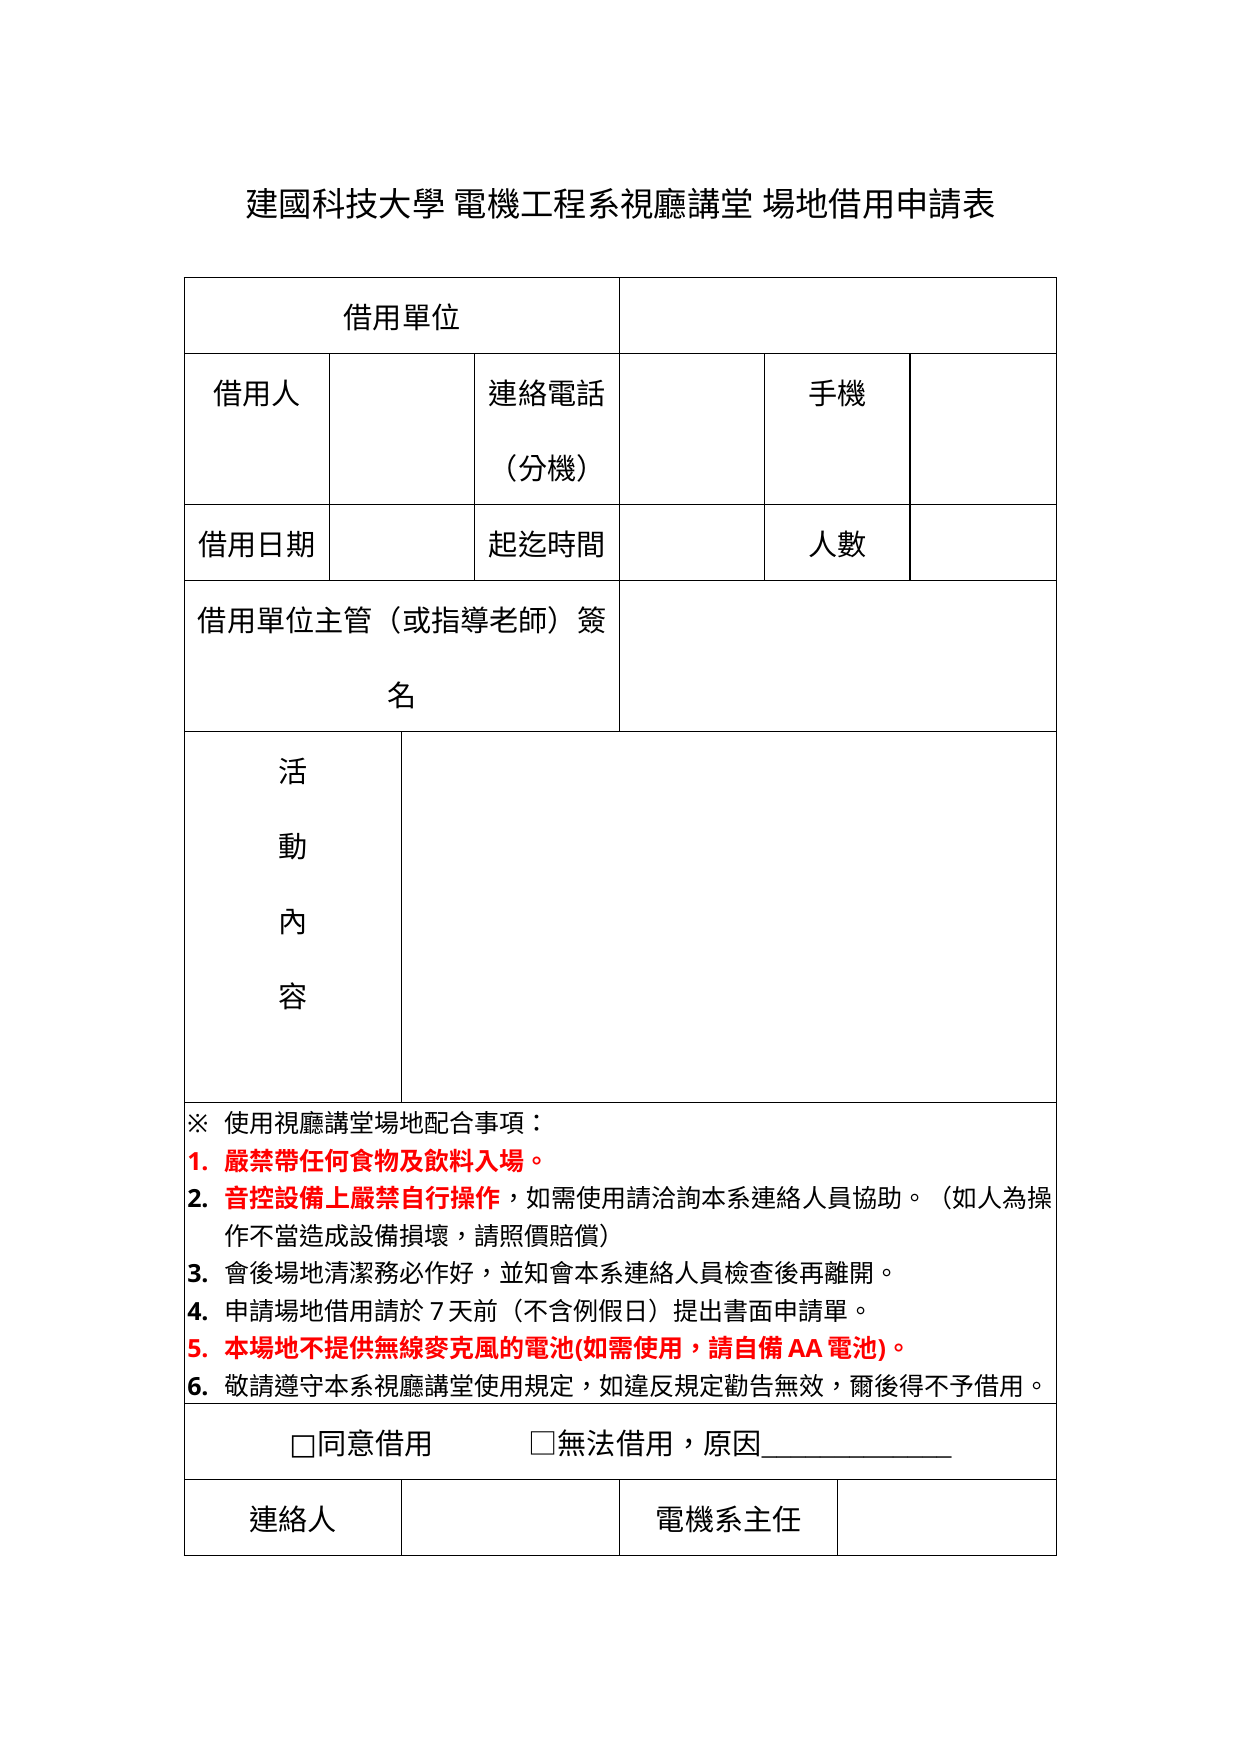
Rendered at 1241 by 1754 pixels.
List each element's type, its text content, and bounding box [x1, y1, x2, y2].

table_cell [402, 732, 1056, 1102]
table_cell [402, 1480, 619, 1555]
text 建國科技大學 電機工程系視廳講堂 場地借用申請表 [187, 164, 1053, 239]
table_header [620, 278, 1056, 353]
table_cell 手機 [765, 354, 909, 504]
table_cell 使用視廳講堂場地配合事項： 嚴禁帶任何食物及飲料入場。 音控設備上嚴禁自行操作，如需使用請洽詢本系連絡人員協助。（如人為操作不當造成設備損壞，請照價賠償） 會後場地清潔務必作好，並知會本系連絡人員檢查後再離開。 申請場地借用請於7天前（不含例假日）提出書面申請單。 本場地不提供無線麥克風的電池(如需使用，請自備AA電池)。 敬請遵守本系視廳講堂使用規定，如違反規定勸告無效，爾後得不予借用。 [185, 1103, 1056, 1403]
table_header 借用單位 [185, 278, 619, 353]
table_cell [911, 505, 1056, 580]
table_cell [330, 505, 474, 580]
table_cell □同意借用 □無法借用，原因_____________ [185, 1404, 1056, 1479]
table_cell 借用單位主管（或指導老師）簽名 [185, 581, 619, 731]
table_cell 借用日期 [185, 505, 329, 580]
table_cell [330, 354, 474, 504]
table_cell 借用人 [185, 354, 329, 504]
table_cell [838, 1480, 1056, 1555]
table_cell 人數 [765, 505, 909, 580]
table_cell 起迄時間 [475, 505, 619, 580]
table_cell 連絡電話（分機） [475, 354, 619, 504]
table_cell [911, 354, 1056, 504]
table_cell 電機系主任 [620, 1480, 837, 1555]
table_cell 活 動 內 容 [185, 732, 401, 1102]
table_cell [620, 581, 1056, 731]
table_cell [620, 354, 764, 504]
table_cell [620, 505, 764, 580]
table_cell 連絡人 [185, 1480, 401, 1555]
